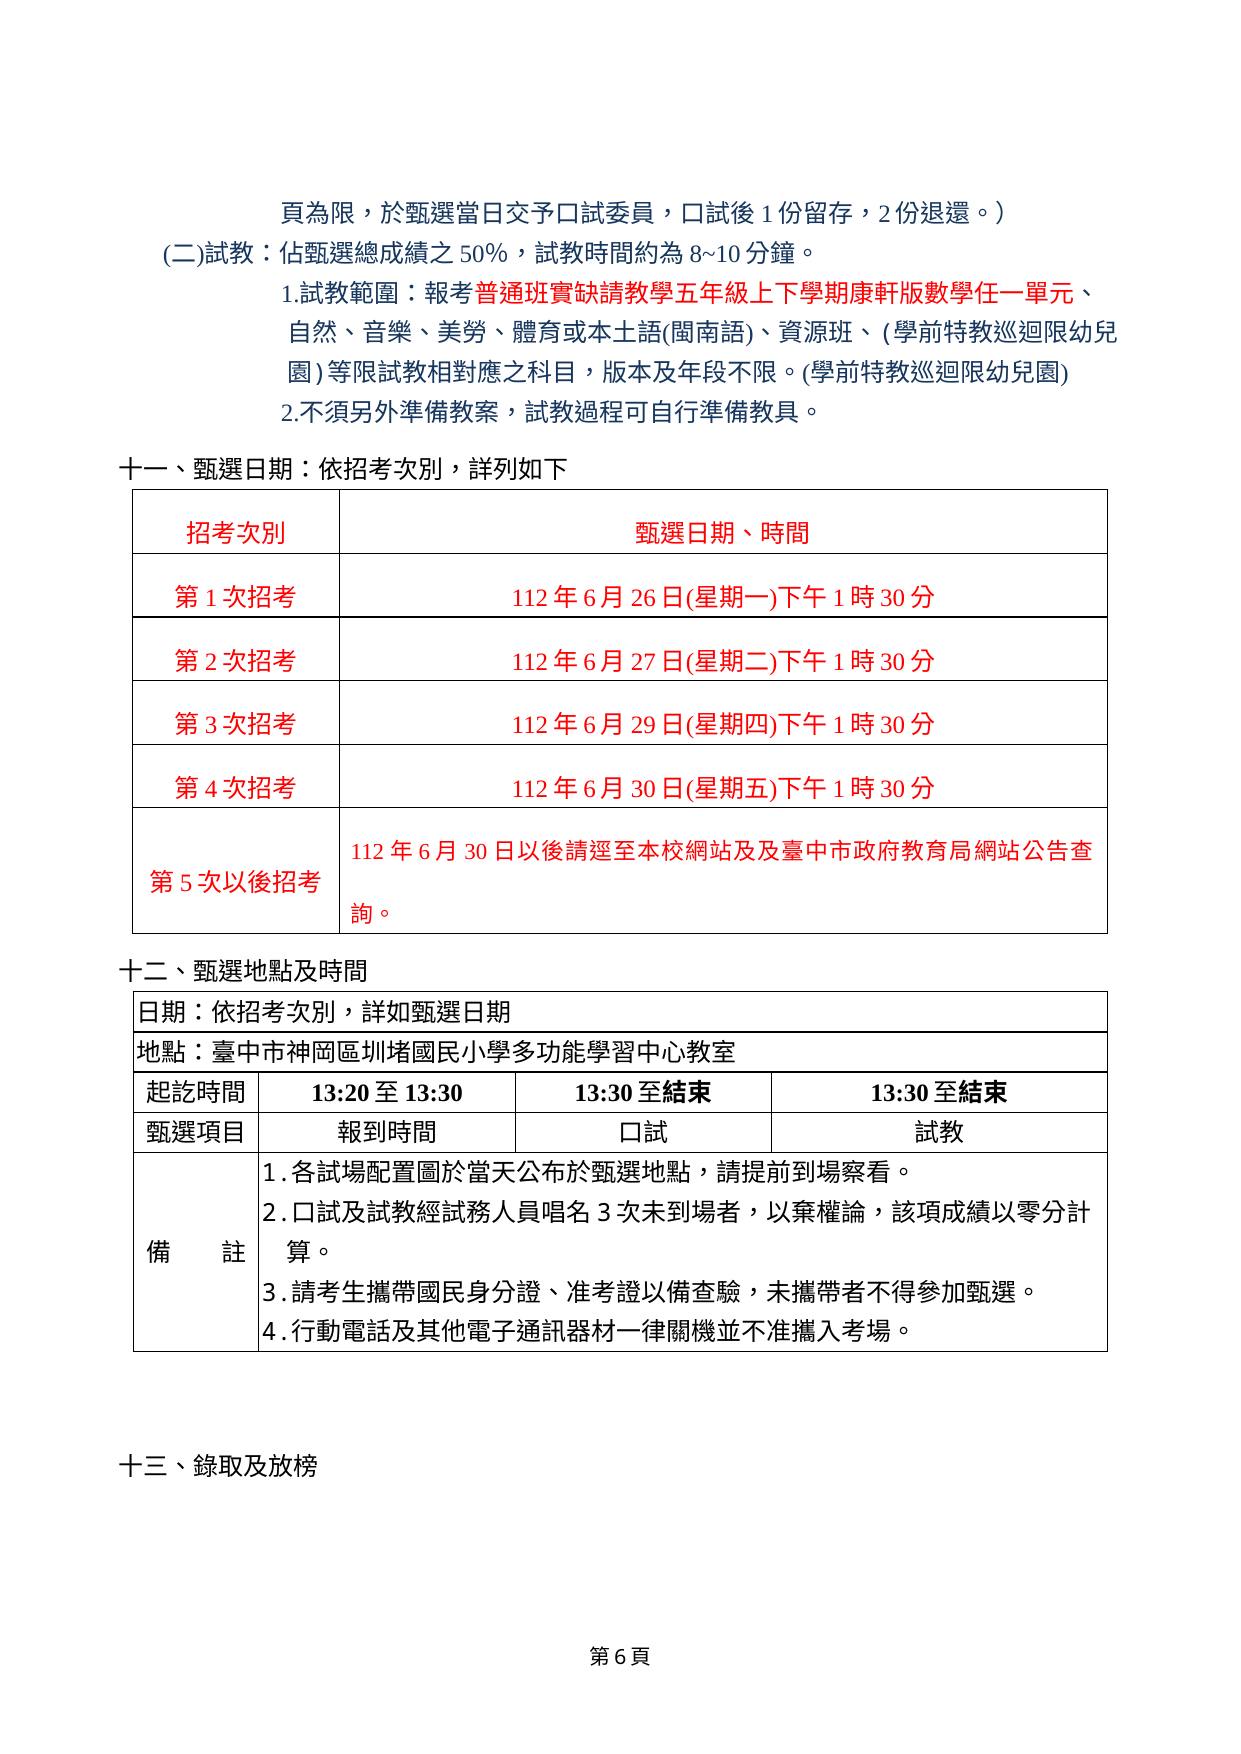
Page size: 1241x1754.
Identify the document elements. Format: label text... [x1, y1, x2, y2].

table_cell 試教 [772, 1113, 1107, 1152]
table_cell 報到時間 [259, 1113, 515, 1152]
table_cell 甄選項目 [134, 1113, 258, 1152]
table_cell 地點：臺中市神岡區圳堵國民小學多功能學習中心教室 [134, 1033, 1107, 1071]
table_cell 第3次招考 [133, 681, 339, 743]
table_cell 1.各試場配置圖於當天公布於甄選地點，請提前到場察看。 2.口試及試教經試務人員唱名3次未到場者，以棄權論，該項成績以零分計算。 3.請考生攜帶國民身分證、准考證以備查驗，未攜帶者不得參加甄選。 4.行動電話及其他電子通訊器材一律關機並不准攜入考場。 [259, 1153, 1107, 1351]
table_cell 第1次招考 [133, 554, 339, 616]
table_cell 112年6月26日(星期一)下午1時30分 [340, 554, 1107, 616]
table_cell 備 註 [134, 1153, 258, 1351]
text 十三、錄取及放榜 [118, 1447, 1122, 1483]
text 2.不須另外準備教案，試教過程可自行準備教具。 [281, 392, 1122, 429]
table_cell 112年6月29日(星期四)下午1時30分 [340, 681, 1107, 743]
table_cell 13:30至結束 [516, 1073, 771, 1112]
table_cell 第5次以後招考 [133, 808, 339, 933]
text 十一、甄選日期：依招考次別，詳列如下 [118, 449, 1122, 486]
table_cell 口試 [516, 1113, 771, 1152]
text (二)試教：佔甄選總成績之50％，試教時間約為8~10分鐘。 [163, 233, 1122, 269]
table_cell 112年6月30日以後請逕至本校網站及及臺中市政府教育局網站公告查詢。 [340, 808, 1107, 933]
table_cell 13:20至13:30 [259, 1073, 515, 1112]
table_cell 第4次招考 [133, 745, 339, 807]
table_cell 112年6月30日(星期五)下午1時30分 [340, 745, 1107, 807]
text 十二、甄選地點及時間 [118, 951, 1122, 988]
text 1.試教範圍：報考普通班實缺請教學五年級上下學期康軒版數學任一單元、自然、音樂、美勞、體育或本土語(閩南語)、資源班、(學前特教巡迴限幼兒園)等限試教相對應之科目，版本及年段不限。(學前特教巡迴限幼兒園) [281, 273, 1122, 389]
table_header 甄選日期、時間 [340, 490, 1107, 553]
text 頁為限，於甄選當日交予口試委員，口試後1份留存，2份退還。） [163, 193, 1122, 230]
table_cell 第2次招考 [133, 618, 339, 680]
table_cell 112年6月27日(星期二)下午1時30分 [340, 618, 1107, 680]
table_cell 13:30至結束 [772, 1073, 1107, 1112]
table_header 招考次別 [133, 490, 339, 553]
table_header 日期：依招考次別，詳如甄選日期 [134, 992, 1107, 1031]
table_cell 起訖時間 [134, 1073, 258, 1112]
